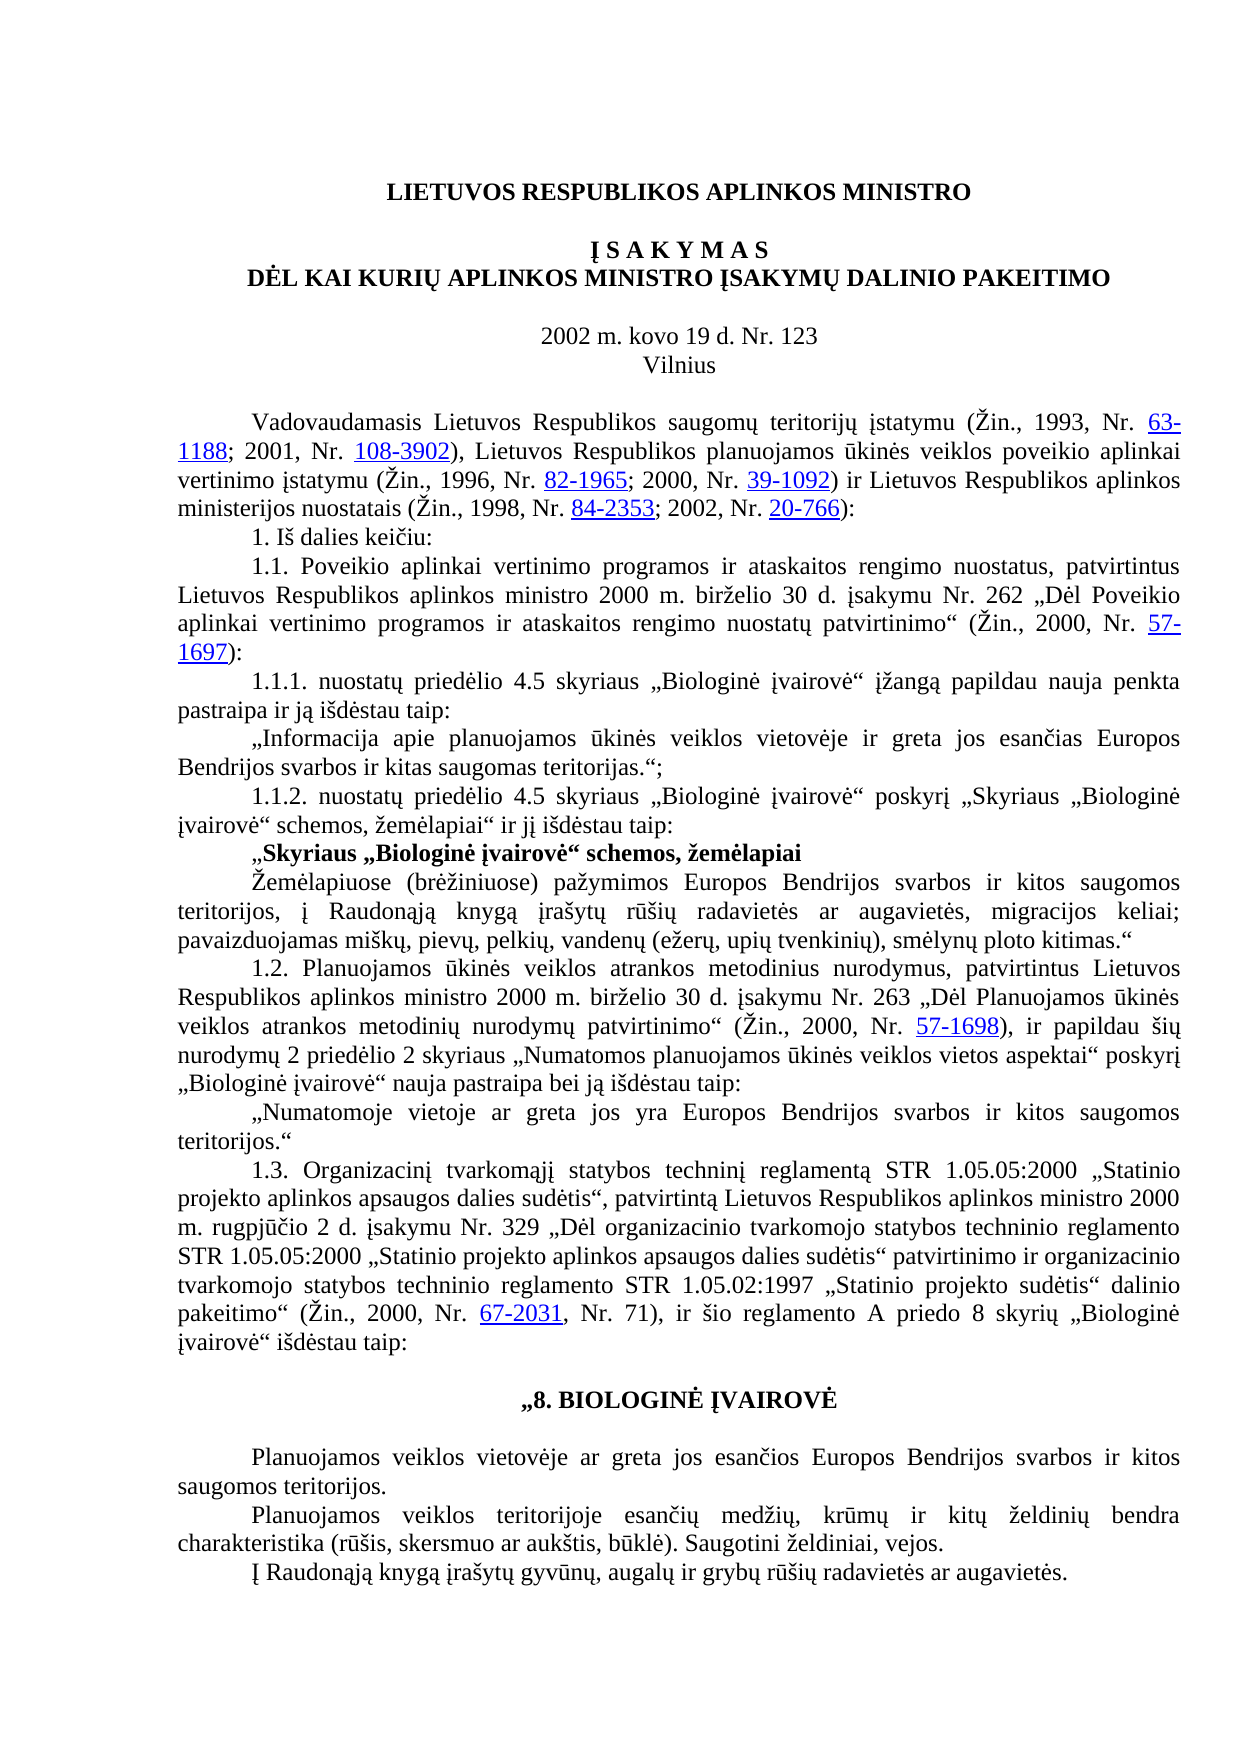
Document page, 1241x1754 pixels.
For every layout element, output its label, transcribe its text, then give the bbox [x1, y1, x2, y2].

text 1.1. Poveikio aplinkai vertinimo programos ir ataskaitos rengimo nuostatus, patvirtintus Lietuvos Respublikos aplinkos ministro 2000 m. birželio 30 d. įsakymu Nr. 262 „Dėl Poveikio aplinkai vertinimo programos ir ataskaitos rengimo nuostatų patvirtinimo“ (Žin., 2000, Nr. 57-1697): [177, 551, 1181, 666]
text „8. BIOLOGINĖ ĮVAIROVĖ [177, 1385, 1181, 1413]
text „Numatomoje vietoje ar greta jos yra Europos Bendrijos svarbos ir kitos saugomos teritorijos.“ [177, 1097, 1181, 1155]
text „Informacija apie planuojamos ūkinės veiklos vietovėje ir greta jos esančias Europos Bendrijos svarbos ir kitas saugomas teritorijas.“; [177, 723, 1181, 781]
text Planuojamos veiklos teritorijoje esančių medžių, krūmų ir kitų želdinių bendra charakteristika (rūšis, skersmuo ar aukštis, būklė). Saugotini želdiniai, vejos. [177, 1500, 1181, 1557]
text 1.1.2. nuostatų priedėlio 4.5 skyriaus „Biologinė įvairovė“ poskyrį „Skyriaus „Biologinė įvairovė“ schemos, žemėlapiai“ ir jį išdėstau taip: [177, 781, 1181, 838]
text Į Raudonąją knygą įrašytų gyvūnų, augalų ir grybų rūšių radavietės ar augavietės. [177, 1557, 1181, 1586]
text 1.1.1. nuostatų priedėlio 4.5 skyriaus „Biologinė įvairovė“ įžangą papildau nauja penkta pastraipa ir ją išdėstau taip: [177, 666, 1181, 723]
text Į S A K Y M A S [177, 235, 1181, 263]
text Vilnius [177, 350, 1181, 378]
text 1.3. Organizacinį tvarkomąjį statybos techninį reglamentą STR 1.05.05:2000 „Statinio projekto aplinkos apsaugos dalies sudėtis“, patvirtintą Lietuvos Respublikos aplinkos ministro 2000 m. rugpjūčio 2 d. įsakymu Nr. 329 „Dėl organizacinio tvarkomojo statybos techninio reglamento STR 1.05.05:2000 „Statinio projekto aplinkos apsaugos dalies sudėtis“ patvirtinimo ir organizacinio tvarkomojo statybos techninio reglamento STR 1.05.02:1997 „Statinio projekto sudėtis“ dalinio pakeitimo“ (Žin., 2000, Nr. 67-2031, Nr. 71), ir šio reglamento A priedo 8 skyrių „Biologinė įvairovė“ išdėstau taip: [177, 1155, 1181, 1356]
text DĖL KAI KURIŲ APLINKOS MINISTRO ĮSAKYMŲ DALINIO PAKEITIMO [177, 263, 1181, 292]
text Planuojamos veiklos vietovėje ar greta jos esančios Europos Bendrijos svarbos ir kitos saugomos teritorijos. [177, 1442, 1181, 1500]
text LIETUVOS RESPUBLIKOS APLINKOS MINISTRO [177, 177, 1181, 206]
text 1.2. Planuojamos ūkinės veiklos atrankos metodinius nurodymus, patvirtintus Lietuvos Respublikos aplinkos ministro 2000 m. birželio 30 d. įsakymu Nr. 263 „Dėl Planuojamos ūkinės veiklos atrankos metodinių nurodymų patvirtinimo“ (Žin., 2000, Nr. 57-1698), ir papildau šių nurodymų 2 priedėlio 2 skyriaus „Numatomos planuojamos ūkinės veiklos vietos aspektai“ poskyrį „Biologinė įvairovė“ nauja pastraipa bei ją išdėstau taip: [177, 953, 1181, 1097]
text 1. Iš dalies keičiu: [177, 522, 1181, 551]
text Vadovaudamasis Lietuvos Respublikos saugomų teritorijų įstatymu (Žin., 1993, Nr. 63-1188; 2001, Nr. 108-3902), Lietuvos Respublikos planuojamos ūkinės veiklos poveikio aplinkai vertinimo įstatymu (Žin., 1996, Nr. 82-1965; 2000, Nr. 39-1092) ir Lietuvos Respublikos aplinkos ministerijos nuostatais (Žin., 1998, Nr. 84-2353; 2002, Nr. 20-766): [177, 407, 1181, 522]
text 2002 m. kovo 19 d. Nr. 123 [177, 321, 1181, 350]
text Žemėlapiuose (brėžiniuose) pažymimos Europos Bendrijos svarbos ir kitos saugomos teritorijos, į Raudonąją knygą įrašytų rūšių radavietės ar augavietės, migracijos keliai; pavaizduojamas miškų, pievų, pelkių, vandenų (ežerų, upių tvenkinių), smėlynų ploto kitimas.“ [177, 867, 1181, 953]
text „Skyriaus „Biologinė įvairovė“ schemos, žemėlapiai [177, 838, 1181, 867]
